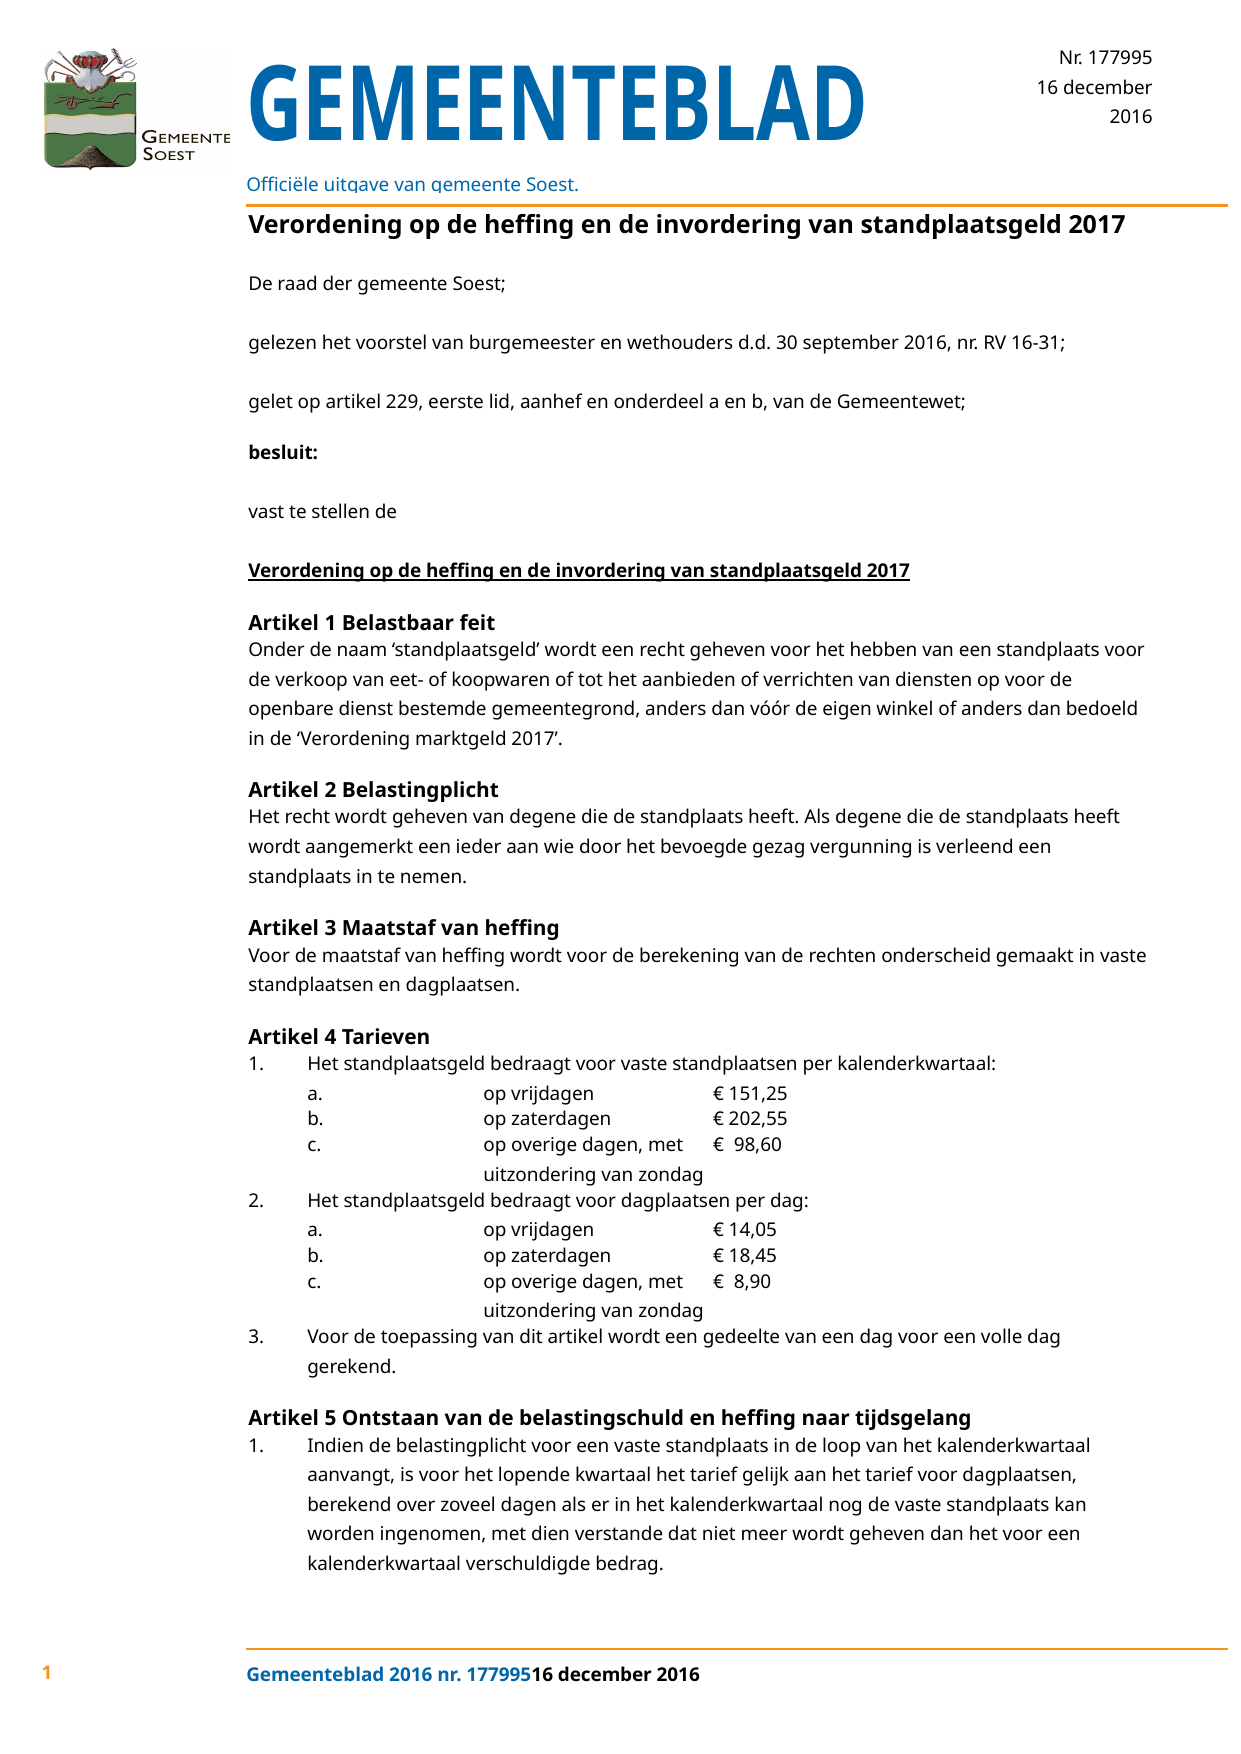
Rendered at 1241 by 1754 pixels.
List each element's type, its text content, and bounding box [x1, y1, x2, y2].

text Artikel 4 Tarieven [248, 1022, 1152, 1050]
table_cell c. [307, 1131, 483, 1187]
table_cell op zaterdagen [483, 1242, 713, 1268]
table_cell b. [307, 1106, 483, 1131]
list Voor de toepassing van dit artikel wordt een gedeelte van een dag voor een volle dag gerekend. [248, 1323, 1152, 1379]
table_header op vrijdagen [483, 1080, 713, 1106]
text Het recht wordt geheven van degene die de standplaats heeft. Als degene die de standplaats heeft wordt aangemerkt een ieder aan wie door het bevoegde gezag vergunning is verleend een standplaats in te nemen. [248, 804, 1152, 889]
text Artikel 3 Maatstaf van heffing [248, 913, 1152, 942]
text gelezen het voorstel van burgemeester en wethouders d.d. 30 september 2016, nr. RV 16-31; [248, 329, 1152, 355]
text vast te stellen de [248, 498, 1152, 524]
text besluit: [248, 439, 1152, 465]
text Onder de naam ‘standplaatsgeld’ wordt een recht geheven voor het hebben van een standplaats voor de verkoop van eet- of koopwaren of tot het aanbieden of verrichten van diensten op voor de openbare dienst bestemde gemeentegrond, anders dan vóór de eigen winkel of anders dan bedoeld in de ‘Verordening marktgeld 2017’. [248, 636, 1152, 751]
table_header € 14,05 [713, 1216, 1211, 1242]
text Artikel 1 Belastbaar feit [248, 608, 1152, 636]
table_cell € 98,60 [713, 1131, 1211, 1187]
text Artikel 5 Ontstaan van de belastingschuld en heffing naar tijdsgelang [248, 1403, 1152, 1432]
table_cell op overige dagen, met uitzondering van zondag [483, 1268, 713, 1323]
table_cell € 18,45 [713, 1242, 1211, 1268]
table_cell € 8,90 [713, 1268, 1211, 1323]
table_header a. [307, 1080, 483, 1106]
list Het standplaatsgeld bedraagt voor vaste standplaatsen per kalenderkwartaal: [248, 1050, 1152, 1076]
table_cell op zaterdagen [483, 1106, 713, 1131]
text gelet op artikel 229, eerste lid, aanhef en onderdeel a en b, van de Gemeentewet; [248, 389, 1152, 414]
text Verordening op de heffing en de invordering van standplaatsgeld 2017 [248, 207, 1152, 241]
text Voor de maatstaf van heffing wordt voor de berekening van de rechten onderscheid gemaakt in vaste standplaatsen en dagplaatsen. [248, 942, 1152, 997]
table_cell op overige dagen, met uitzondering van zondag [483, 1131, 713, 1187]
text Artikel 2 Belastingplicht [248, 775, 1152, 804]
text De raad der gemeente Soest; [248, 270, 1152, 296]
list Het standplaatsgeld bedraagt voor dagplaatsen per dag: [248, 1187, 1152, 1212]
table_cell b. [307, 1242, 483, 1268]
list Indien de belastingplicht voor een vaste standplaats in de loop van het kalenderkwartaal aanvangt, is voor het lopende kwartaal het tarief gelijk aan het tarief voor dagplaatsen, berekend over zoveel dagen als er in het kalenderkwartaal nog de vaste standplaats kan worden ingenomen, met dien verstande dat niet meer wordt geheven dan het voor een kalenderkwartaal verschuldigde bedrag. [248, 1432, 1152, 1576]
text Verordening op de heffing en de invordering van standplaatsgeld 2017 [248, 557, 1152, 583]
table_header op vrijdagen [483, 1216, 713, 1242]
table_cell c. [307, 1268, 483, 1323]
table_header € 151,25 [713, 1080, 1211, 1106]
table_header a. [307, 1216, 483, 1242]
picture [41, 47, 231, 172]
table_cell € 202,55 [713, 1106, 1211, 1131]
